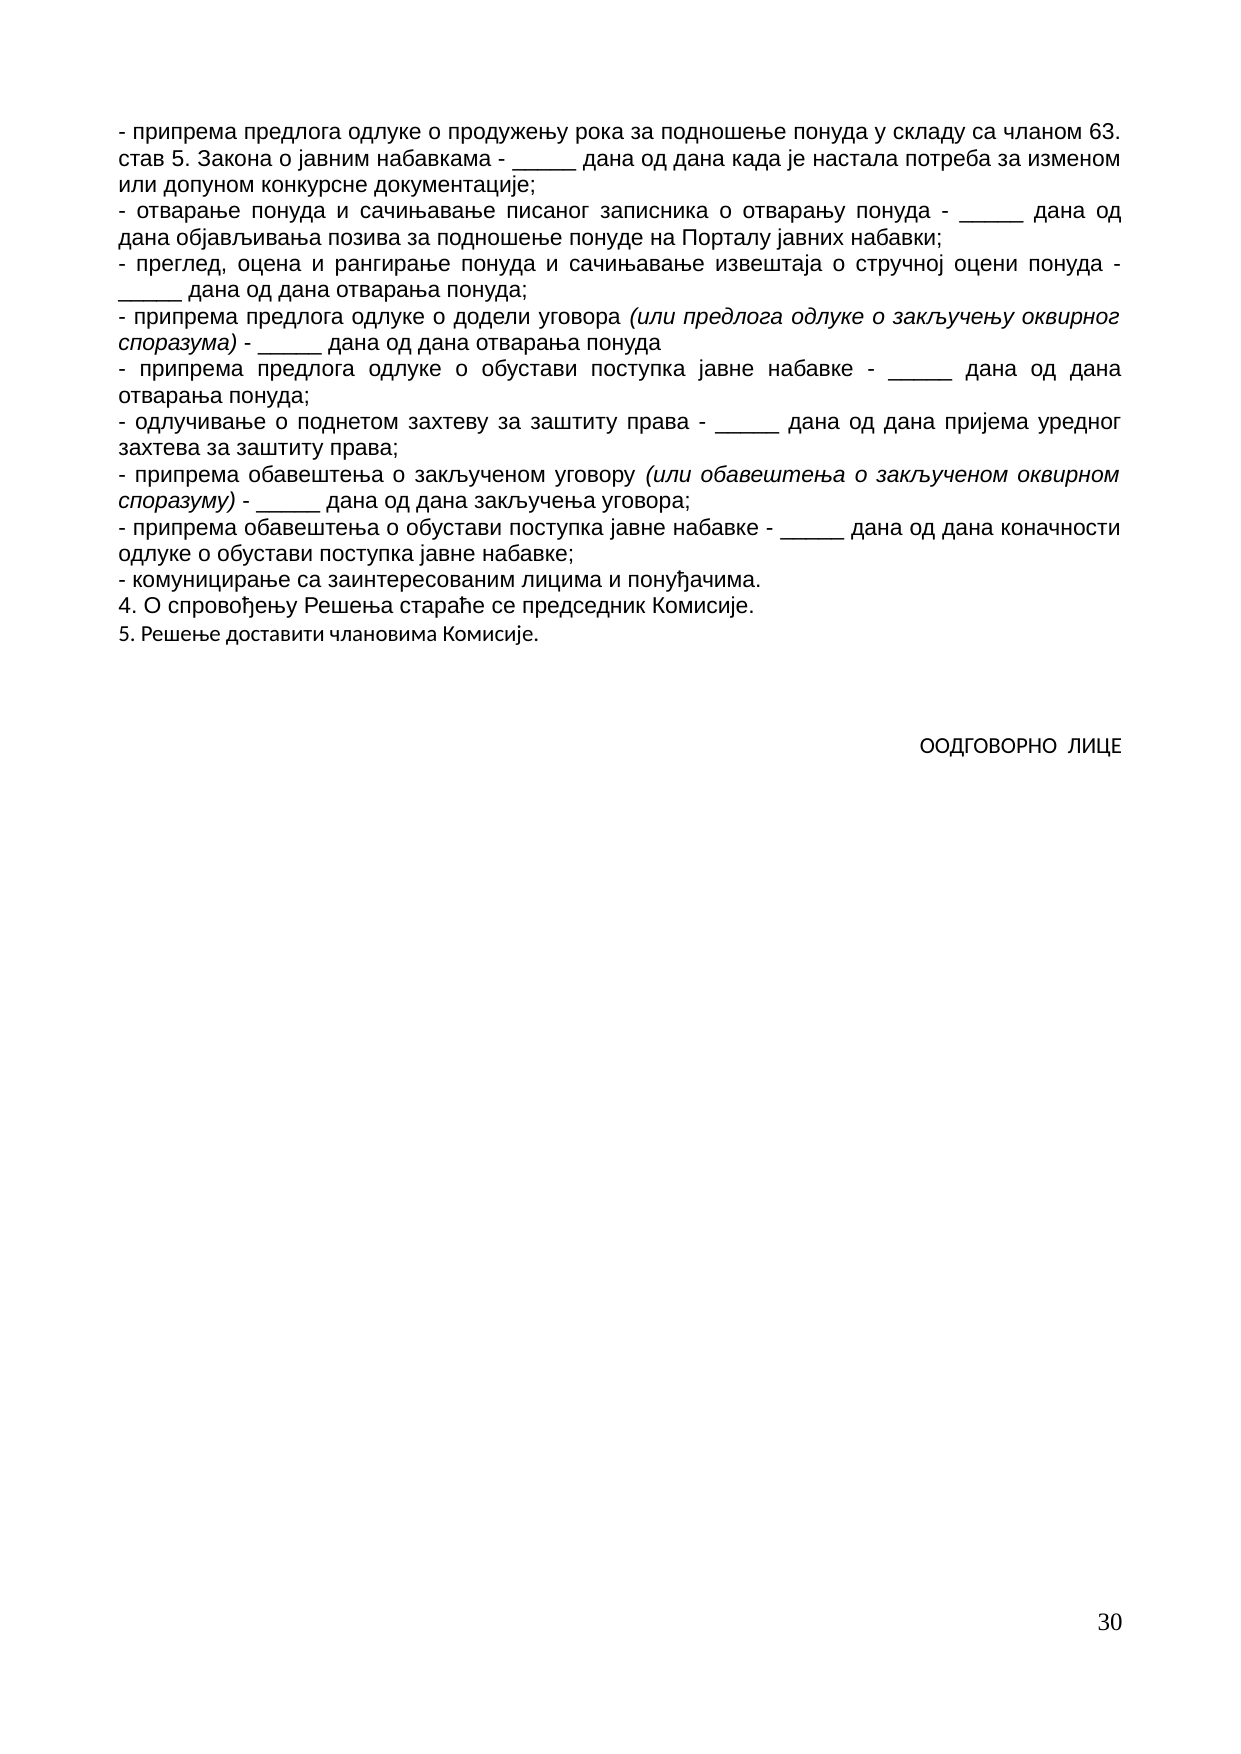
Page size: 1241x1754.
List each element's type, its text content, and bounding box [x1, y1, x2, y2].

text - отварање понуда и сачињавање писаног записника о отварању понуда - _____ дана од дана објављивања позива за подношење понуде на Порталу јавних набавки; [118, 197, 1122, 250]
text - припрема предлога одлуке о додели уговора (или предлога одлуке о закључењу оквирног споразума) - _____ дана од дана отварања понуда [118, 303, 1122, 355]
text - одлучивање о поднетом захтеву за заштиту права - _____ дана од дана пријема уредног захтева за заштиту права; [118, 408, 1122, 461]
text - преглед, оцена и рангирање понуда и сачињавање извештаја о стручној оцени понуда - _____ дана од дана отварања понуда; [118, 250, 1122, 303]
text - припрема обавештења о закљученом уговору (или обавештења о закљученом оквирном споразуму) - _____ дана од дана закључења уговора; [118, 461, 1122, 513]
text - припрема предлога одлуке о обустави поступка јавне набавке - _____ дана од дана отварања понуда; [118, 355, 1122, 408]
text - припрема предлога одлуке о продужењу рока за подношење понуда у складу са чланом 63. став 5. Закона о јавним набавкама - _____ дана од дана када је настала потреба за изменом или допуном конкурсне документације; [118, 118, 1122, 197]
text 4. О спровођењу Решења стараће се председник Комисије. [118, 592, 1122, 619]
text - припрема обавештења о обустави поступка јавне набавке - _____ дана од дана коначности одлуке о обустави поступка јавне набавке; [118, 513, 1122, 566]
text 5. Решење доставити члановима Комисије. [118, 619, 1122, 647]
text - комуницирање са заинтересованим лицима и понуђачима. [118, 566, 1122, 592]
text ООДГОВОРНО ЛИЦЕ [118, 731, 1122, 759]
